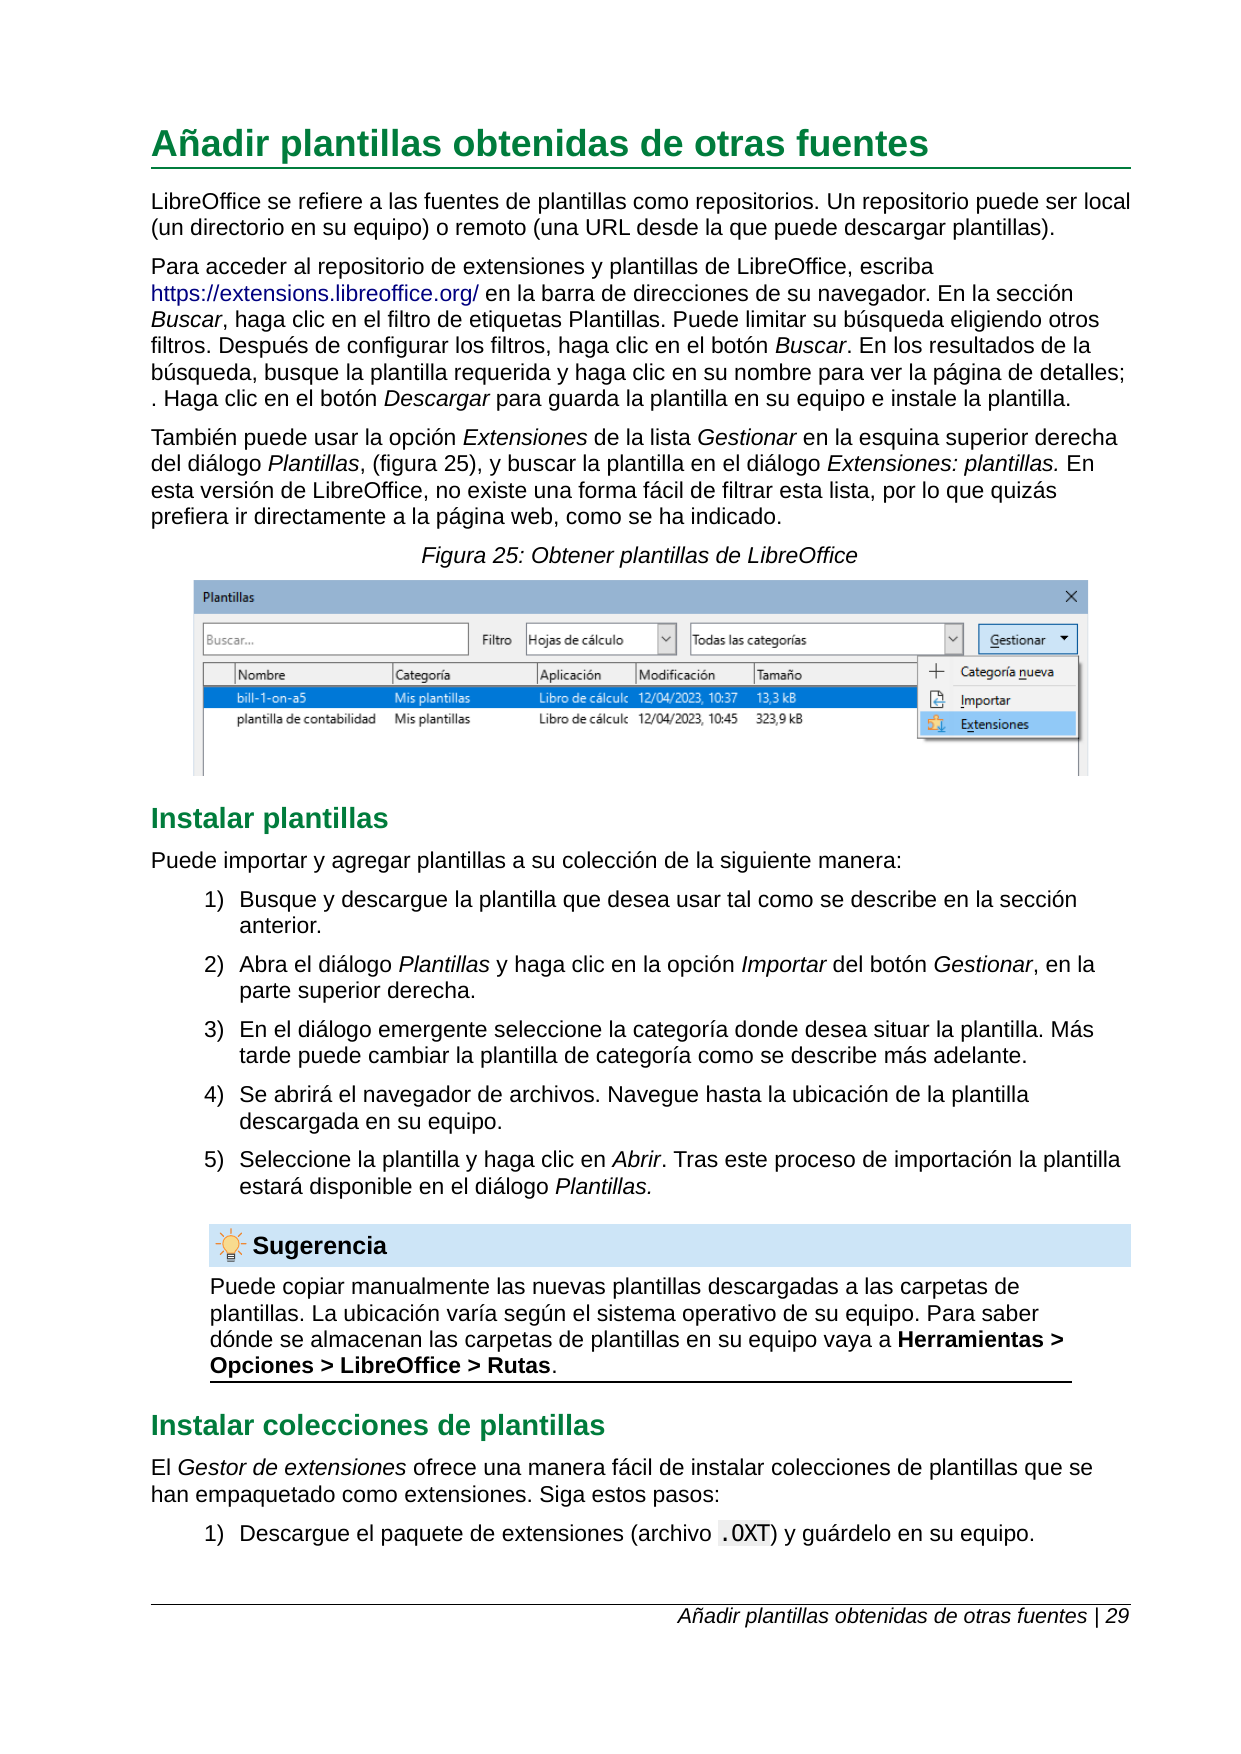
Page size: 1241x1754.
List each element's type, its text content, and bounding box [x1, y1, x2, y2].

subtitle Añadir plantillas obtenidas de otras fuentes [151, 121, 1131, 167]
list Puede importar y agregar plantillas a su colección de la siguiente manera: [151, 847, 1131, 873]
list Se abrirá el navegador de archivos. Navegue hasta la ubicación de la plantilla descargada en su equipo. [224, 1081, 1131, 1134]
text También puede usar la opción Extensiones de la lista Gestionar en la esquina superior derecha del diálogo Plantillas, (figura 25), y buscar la plantilla en el diálogo Extensiones: plantillas. En esta versión de LibreOffice, no existe una forma fácil de filtrar esta lista, por lo que quizás prefiera ir directamente a la página web, como se ha indicado. [151, 424, 1131, 529]
list Busque y descargue la plantilla que desea usar tal como se describe en la sección anterior. [224, 886, 1131, 938]
subtitle Instalar plantillas [151, 801, 1131, 834]
text Puede copiar manualmente las nuevas plantillas descargadas a las carpetas de plantillas. La ubicación varía según el sistema operativo de su equipo. Para saber dónde se almacenan las carpetas de plantillas en su equipo vaya a Herramientas > Opciones > LibreOffice > Rutas. [209, 1273, 1072, 1383]
text Figura 25: Obtener plantillas de LibreOffice [193, 542, 1088, 568]
list Descargue el paquete de extensiones (archivo .OXT) y guárdelo en su equipo. [224, 1519, 1131, 1546]
picture [193, 580, 1089, 776]
text Para acceder al repositorio de extensiones y plantillas de LibreOffice, escriba https://extensions.libreoffice.org/ en la barra de direcciones de su navegador. En la sección Buscar, haga clic en el filtro de etiquetas Plantillas. Puede limitar su búsqueda eligiendo otros filtros. Después de configurar los filtros, haga clic en el botón Buscar. En los resultados de la búsqueda, busque la plantilla requerida y haga clic en su nombre para ver la página de detalles; . Haga clic en el botón Descargar para guarda la plantilla en su equipo e instale la plantilla. [151, 253, 1131, 411]
subtitle Instalar colecciones de plantillas [151, 1408, 1131, 1442]
text LibreOffice se refiere a las fuentes de plantillas como repositorios. Un repositorio puede ser local (un directorio en su equipo) o remoto (una URL desde la que puede descargar plantillas). [151, 188, 1131, 241]
list Abra el diálogo Plantillas y haga clic en la opción Importar del botón Gestionar, en la parte superior derecha. [224, 951, 1131, 1003]
subtitle Sugerencia [209, 1224, 1131, 1267]
list Seleccione la plantilla y haga clic en Abrir. Tras este proceso de importación la plantilla estará disponible en el diálogo Plantillas. [224, 1146, 1131, 1199]
list En el diálogo emergente seleccione la categoría donde desea situar la plantilla. Más tarde puede cambiar la plantilla de categoría como se describe más adelante. [224, 1016, 1131, 1069]
list El Gestor de extensiones ofrece una manera fácil de instalar colecciones de plantillas que se han empaquetado como extensiones. Siga estos pasos: [151, 1454, 1131, 1507]
